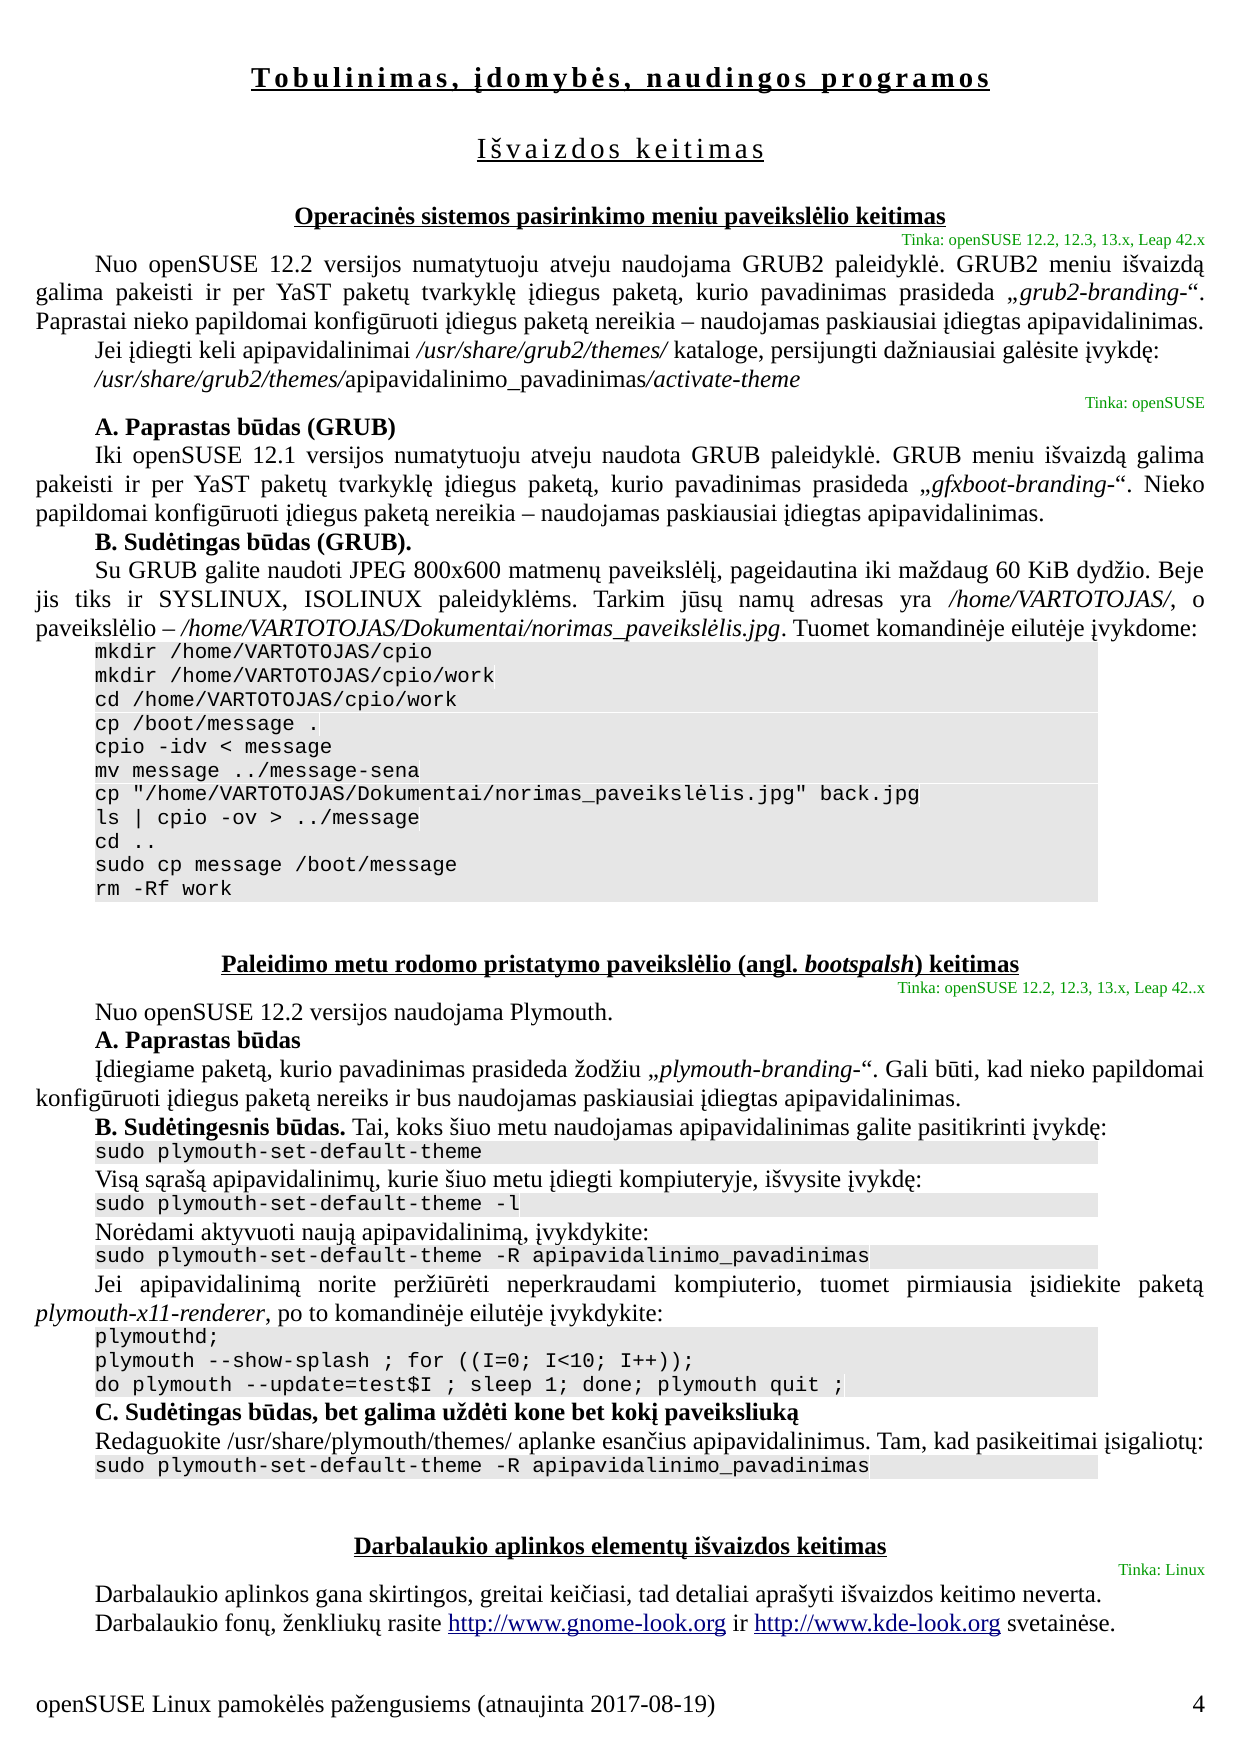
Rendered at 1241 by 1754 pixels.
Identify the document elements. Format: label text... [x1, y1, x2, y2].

text cpio -idv < message [1098, 736, 1205, 760]
text rm -Rf work [1098, 878, 1205, 902]
text Paleidimo metu rodomo pristatymo paveikslėlio (angl. bootspalsh) keitimas [35, 949, 1205, 978]
text sudo plymouth-set-default-theme -R apipavidalinimo_pavadinimas [35, 1455, 95, 1479]
text sudo plymouth-set-default-theme [1098, 1141, 1205, 1164]
text Darbalaukio aplinkos elementų išvaizdos keitimas [35, 1531, 1205, 1560]
text sudo plymouth-set-default-theme -R apipavidalinimo_pavadinimas [1098, 1245, 1205, 1269]
text mv message ../message-sena [1098, 760, 1205, 783]
subtitle Tobulinimas, įdomybės, naudingos programos [35, 60, 1205, 93]
text Įdiegiame paketą, kurio pavadinimas prasideda žodžiu „plymouth-branding-“. Gali būti, kad nieko papildomai konfigūruoti įdiegus paketą nereiks ir bus naudojamas paskiausiai įdiegtas apipavidalinimas. [35, 1054, 1205, 1112]
text plymouthd; [1098, 1327, 1205, 1350]
text B. Sudėtingesnis būdas. Tai, koks šiuo metu naudojamas apipavidalinimas galite pasitikrinti įvykdę: [35, 1112, 1205, 1141]
text cd /home/VARTOTOJAS/cpio/work [35, 689, 95, 712]
text cpio -idv < message [35, 736, 95, 760]
text cp /boot/message . [35, 712, 1205, 736]
text cp "/home/VARTOTOJAS/Dokumentai/norimas_paveikslėlis.jpg" back.jpg [35, 783, 1205, 807]
text Su GRUB galite naudoti JPEG 800x600 matmenų paveikslėlį, pageidautina iki maždaug 60 KiB dydžio. Beje jis tiks ir SYSLINUX, ISOLINUX paleidyklėms. Tarkim jūsų namų adresas yra /home/VARTOTOJAS/, o paveikslėlio – /home/VARTOTOJAS/Dokumentai/norimas_paveikslėlis.jpg. Tuomet komandinėje eilutėje įvykdome: [35, 555, 1205, 642]
subtitle Išvaizdos keitimas [35, 131, 1205, 164]
text Darbalaukio fonų, ženkliukų rasite http://www.gnome-look.org ir http://www.kde-look.org svetainėse. [35, 1608, 1205, 1636]
text sudo plymouth-set-default-theme -l [35, 1193, 95, 1217]
text do plymouth --update=test$I ; sleep 1; done; plymouth quit ; [1098, 1374, 1205, 1397]
text Nuo openSUSE 12.2 versijos naudojama Plymouth. [35, 997, 1205, 1026]
text sudo cp message /boot/message [1098, 854, 1205, 878]
text Visą sąrašą apipavidalinimų, kurie šiuo metu įdiegti kompiuteryje, išvysite įvykdę: [35, 1164, 1205, 1193]
text rm -Rf work [35, 878, 95, 902]
text /usr/share/grub2/themes/apipavidalinimo_pavadinimas/activate-theme [35, 364, 1205, 392]
text ls | cpio -ov > ../message [35, 807, 95, 831]
text Tinka: openSUSE 12.2, 12.3, 13.x, Leap 42.x [35, 229, 1205, 249]
text Norėdami aktyvuoti naują apipavidalinimą, įvykdykite: [35, 1217, 1205, 1245]
text Darbalaukio aplinkos gana skirtingos, greitai keičiasi, tad detaliai aprašyti išvaizdos keitimo neverta. [35, 1579, 1205, 1608]
text mkdir /home/VARTOTOJAS/cpio/work [1098, 665, 1205, 689]
text cd /home/VARTOTOJAS/cpio/work [1098, 689, 1205, 712]
text cd .. [1098, 831, 1205, 854]
text Iki openSUSE 12.1 versijos numatytuoju atveju naudota GRUB paleidyklė. GRUB meniu išvaizdą galima pakeisti ir per YaST paketų tvarkyklę įdiegus paketą, kurio pavadinimas prasideda „gfxboot-branding-“. Nieko papildomai konfigūruoti įdiegus paketą nereikia – naudojamas paskiausiai įdiegtas apipavidalinimas. [35, 440, 1205, 527]
text mkdir /home/VARTOTOJAS/cpio [35, 642, 95, 665]
text cd .. [35, 831, 95, 854]
text Tinka: Linux [35, 1560, 1205, 1579]
text sudo plymouth-set-default-theme [35, 1141, 95, 1164]
text plymouth --show-splash ; for ((I=0; I<10; I++)); [1098, 1350, 1205, 1374]
text Tinka: openSUSE [35, 392, 1205, 412]
text mkdir /home/VARTOTOJAS/cpio/work [35, 665, 95, 689]
text B. Sudėtingas būdas (GRUB). [35, 527, 1205, 555]
text A. Paprastas būdas [35, 1026, 1205, 1054]
text A. Paprastas būdas (GRUB) [35, 412, 1205, 440]
text C. Sudėtingas būdas, bet galima uždėti kone bet kokį paveiksliuką [35, 1397, 1205, 1426]
text Tinka: openSUSE 12.2, 12.3, 13.x, Leap 42..x [35, 978, 1205, 997]
text sudo plymouth-set-default-theme -R apipavidalinimo_pavadinimas [35, 1245, 95, 1269]
text Jei įdiegti keli apipavidalinimai /usr/share/grub2/themes/ kataloge, persijungti dažniausiai galėsite įvykdę: [35, 335, 1205, 364]
text Jei apipavidalinimą norite peržiūrėti neperkraudami kompiuterio, tuomet pirmiausia įsidiekite paketą plymouth-x11-renderer, po to komandinėje eilutėje įvykdykite: [35, 1269, 1205, 1327]
text mkdir /home/VARTOTOJAS/cpio [1098, 642, 1205, 665]
text Redaguokite /usr/share/plymouth/themes/ aplanke esančius apipavidalinimus. Tam, kad pasikeitimai įsigaliotų: [35, 1426, 1205, 1455]
text sudo plymouth-set-default-theme -l [1098, 1193, 1205, 1217]
text do plymouth --update=test$I ; sleep 1; done; plymouth quit ; [35, 1374, 95, 1397]
text Nuo openSUSE 12.2 versijos numatytuoju atveju naudojama GRUB2 paleidyklė. GRUB2 meniu išvaizdą galima pakeisti ir per YaST paketų tvarkyklę įdiegus paketą, kurio pavadinimas prasideda „grub2-branding-“. Paprastai nieko papildomai konfigūruoti įdiegus paketą nereikia – naudojamas paskiausiai įdiegtas apipavidalinimas. [35, 249, 1205, 335]
text sudo cp message /boot/message [35, 854, 95, 878]
text sudo plymouth-set-default-theme -R apipavidalinimo_pavadinimas [1098, 1455, 1205, 1479]
text plymouthd; [35, 1327, 95, 1350]
text plymouth --show-splash ; for ((I=0; I<10; I++)); [35, 1350, 95, 1374]
text Operacinės sistemos pasirinkimo meniu paveikslėlio keitimas [35, 201, 1205, 229]
text ls | cpio -ov > ../message [1098, 807, 1205, 831]
text mv message ../message-sena [35, 760, 95, 783]
